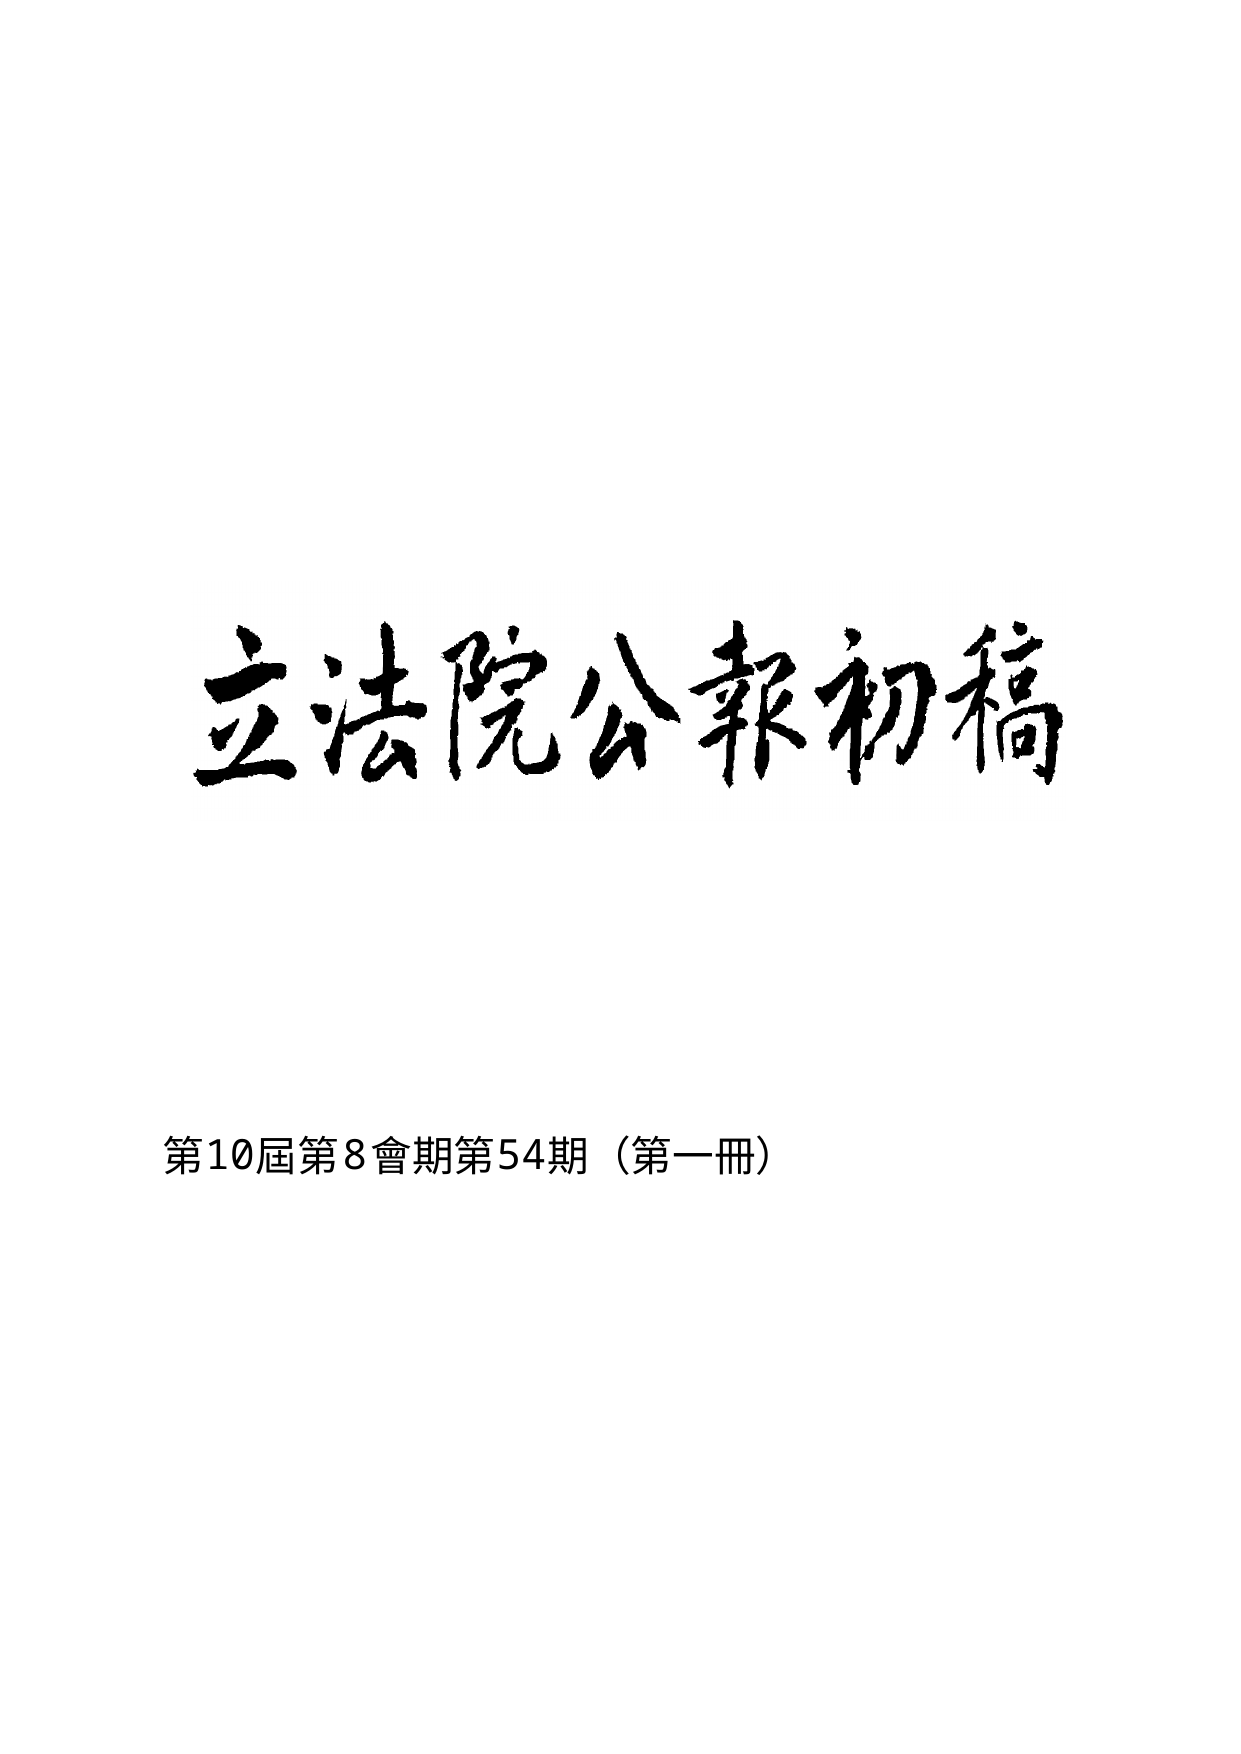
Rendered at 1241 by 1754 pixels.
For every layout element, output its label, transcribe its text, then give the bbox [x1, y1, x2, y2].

table_header [151, 406, 1098, 902]
table_header 第10屆第8會期第54期（第一冊） [151, 1089, 825, 1234]
